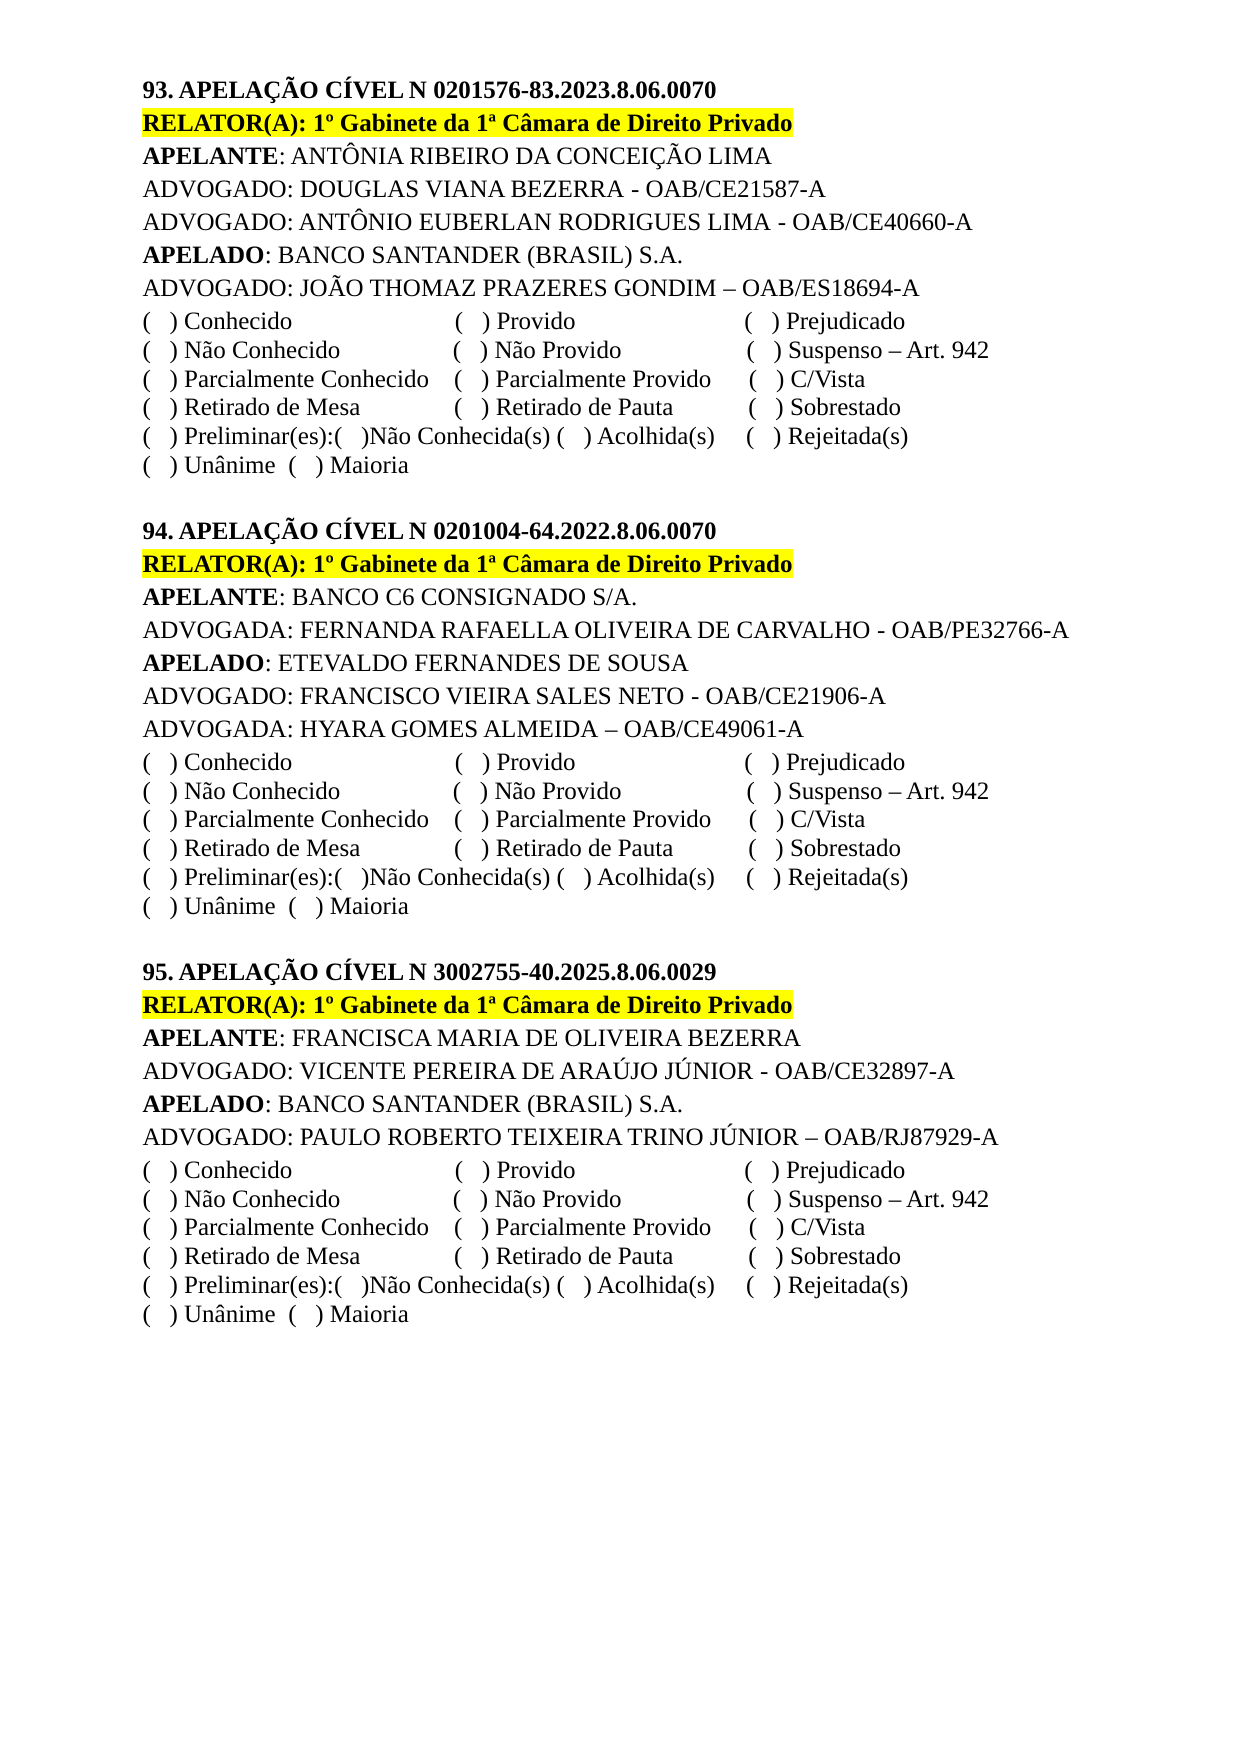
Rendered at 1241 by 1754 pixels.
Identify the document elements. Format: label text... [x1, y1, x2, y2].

text ( ) Retirado de Mesa ( ) Retirado de Pauta ( ) Sobrestado [142, 1241, 1158, 1270]
text ( ) Conhecido ( ) Provido ( ) Prejudicado [142, 306, 1141, 335]
text ( ) Unânime ( ) Maioria [142, 1299, 1158, 1327]
text ( ) Unânime ( ) Maioria 95. APELAÇÃO CÍVEL N 3002755-40.2025.8.06.0029 RELATOR(A): 1º Gabinete da 1ª Câmara de Direito Privado APELANTE: FRANCISCA MARIA DE OLIVEIRA BEZERRA ADVOGADO: VICENTE PEREIRA DE ARAÚJO JÚNIOR - OAB/CE32897-A APELADO: BANCO SANTANDER (BRASIL) S.A. ADVOGADO: PAULO ROBERTO TEIXEIRA TRINO JÚNIOR – OAB/RJ87929-A [142, 891, 1141, 1151]
text ( ) Conhecido ( ) Provido ( ) Prejudicado [142, 747, 1141, 776]
text ( ) Unânime ( ) Maioria 94. APELAÇÃO CÍVEL N 0201004-64.2022.8.06.0070 RELATOR(A): 1º Gabinete da 1ª Câmara de Direito Privado APELANTE: BANCO C6 CONSIGNADO S/A. ADVOGADA: FERNANDA RAFAELLA OLIVEIRA DE CARVALHO - OAB/PE32766-A APELADO: ETEVALDO FERNANDES DE SOUSA ADVOGADO: FRANCISCO VIEIRA SALES NETO - OAB/CE21906-A ADVOGADA: HYARA GOMES ALMEIDA – OAB/CE49061-A [142, 450, 1141, 743]
text ( ) Conhecido ( ) Provido ( ) Prejudicado [142, 1155, 1141, 1184]
text ( ) Preliminar(es):( )Não Conhecida(s) ( ) Acolhida(s) ( ) Rejeitada(s) [142, 862, 1158, 891]
text ( ) Preliminar(es):( )Não Conhecida(s) ( ) Acolhida(s) ( ) Rejeitada(s) [142, 1270, 1158, 1299]
text ( ) Retirado de Mesa ( ) Retirado de Pauta ( ) Sobrestado [142, 833, 1158, 862]
text ( ) Parcialmente Conhecido ( ) Parcialmente Provido ( ) C/Vista [142, 364, 1158, 392]
text ( ) Parcialmente Conhecido ( ) Parcialmente Provido ( ) C/Vista [142, 804, 1158, 833]
text ( ) Retirado de Mesa ( ) Retirado de Pauta ( ) Sobrestado [142, 392, 1158, 421]
text ( ) Não Conhecido ( ) Não Provido ( ) Suspenso – Art. 942 [142, 1184, 1158, 1212]
text 93. APELAÇÃO CÍVEL N 0201576-83.2023.8.06.0070 RELATOR(A): 1º Gabinete da 1ª Câmara de Direito Privado APELANTE: ANTÔNIA RIBEIRO DA CONCEIÇÃO LIMA ADVOGADO: DOUGLAS VIANA BEZERRA - OAB/CE21587-A ADVOGADO: ANTÔNIO EUBERLAN RODRIGUES LIMA - OAB/CE40660-A APELADO: BANCO SANTANDER (BRASIL) S.A. ADVOGADO: JOÃO THOMAZ PRAZERES GONDIM – OAB/ES18694-A [142, 75, 1141, 302]
text ( ) Não Conhecido ( ) Não Provido ( ) Suspenso – Art. 942 [142, 776, 1158, 804]
text ( ) Não Conhecido ( ) Não Provido ( ) Suspenso – Art. 942 [142, 335, 1158, 364]
text ( ) Parcialmente Conhecido ( ) Parcialmente Provido ( ) C/Vista [142, 1212, 1158, 1241]
text ( ) Preliminar(es):( )Não Conhecida(s) ( ) Acolhida(s) ( ) Rejeitada(s) [142, 421, 1158, 450]
